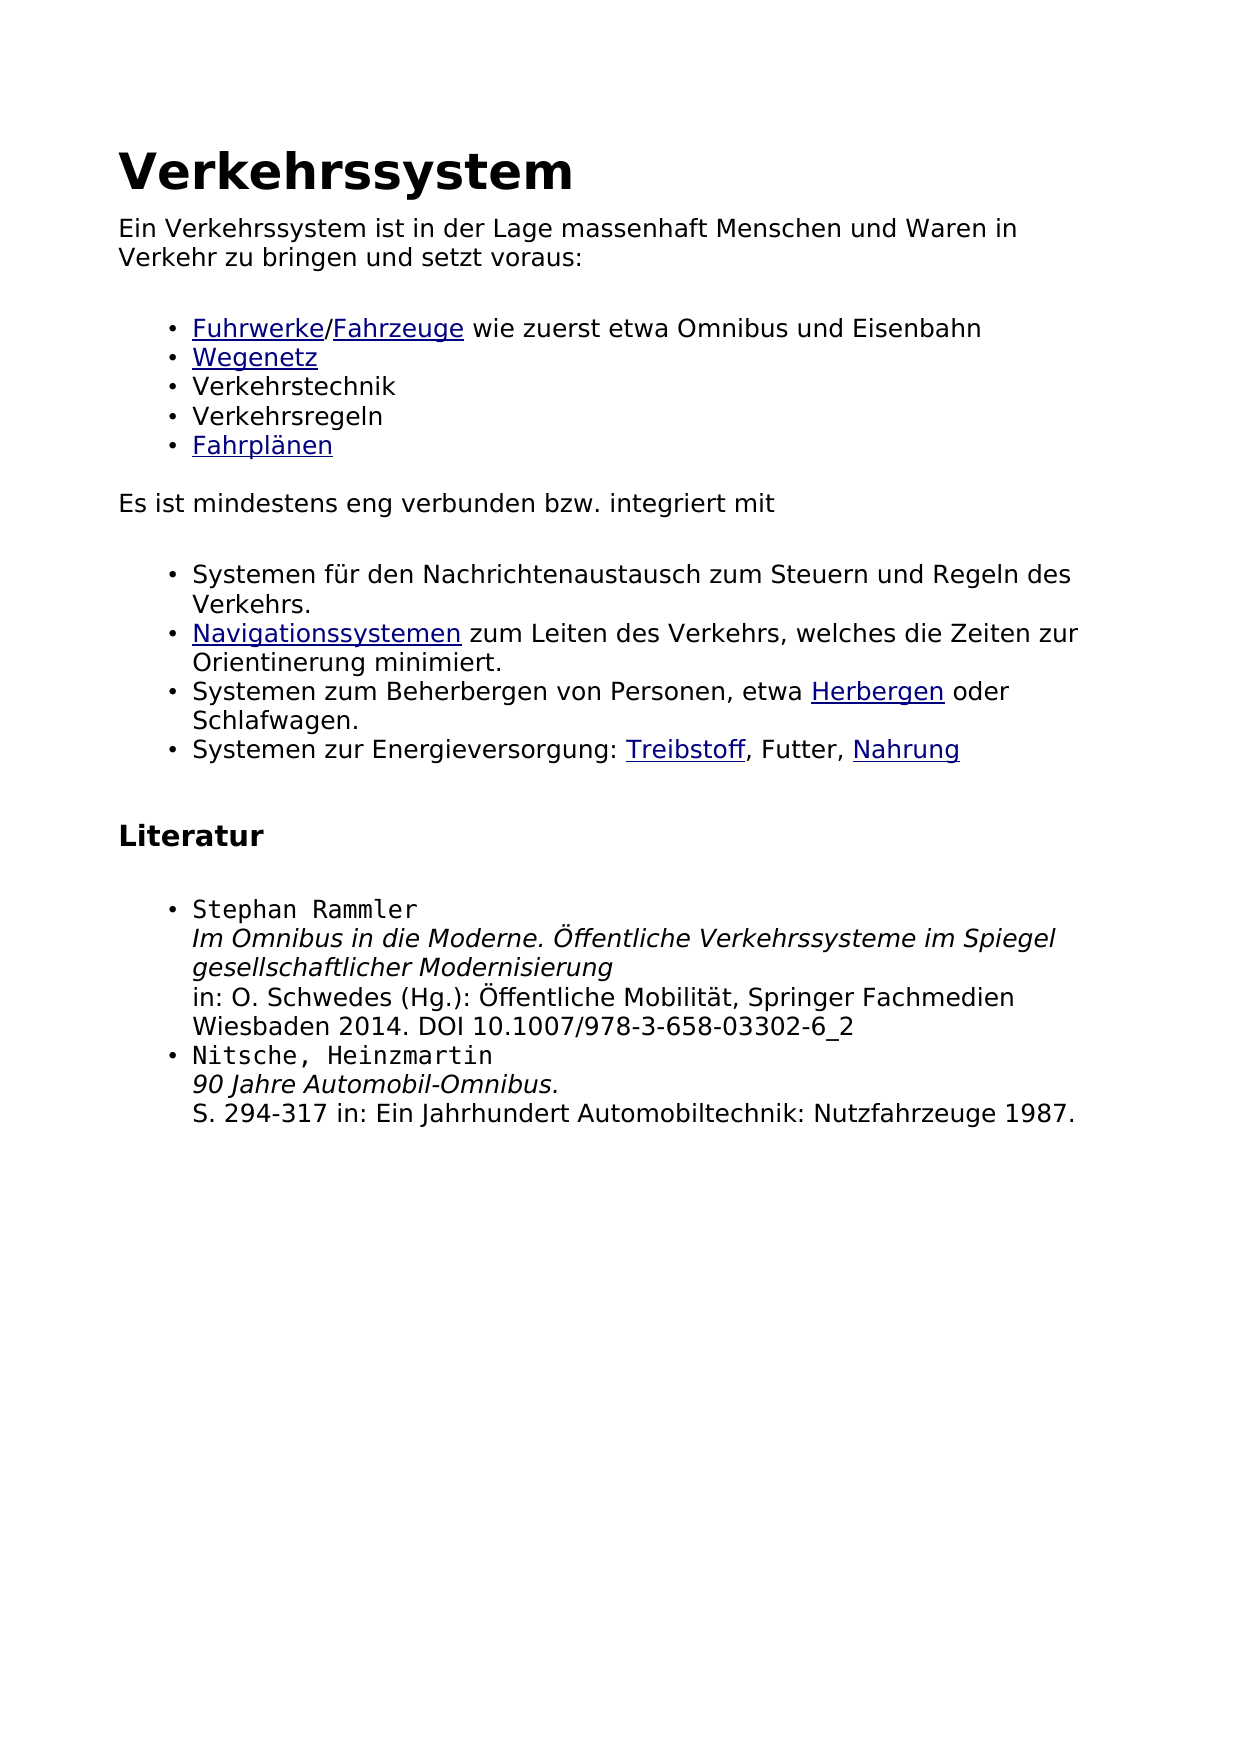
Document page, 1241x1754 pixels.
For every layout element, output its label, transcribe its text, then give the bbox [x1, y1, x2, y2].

text Es ist mindestens eng verbunden bzw. integriert mit [118, 489, 1122, 519]
list Verkehrsregeln [177, 402, 1122, 431]
list Fuhrwerke/Fahrzeuge wie zuerst etwa Omnibus und Eisenbahn [177, 314, 1122, 343]
subtitle Verkehrssystem [118, 143, 1122, 201]
list Systemen für den Nachrichtenaustausch zum Steuern und Regeln des Verkehrs. [177, 561, 1122, 619]
list Systemen zum Beherbergen von Personen, etwa Herbergen oder Schlafwagen. [177, 677, 1122, 736]
subtitle Literatur [118, 819, 1122, 853]
list Nitsche, Heinzmartin 90 Jahre Automobil-Omnibus. S. 294-317 in: Ein Jahrhundert Automobiltechnik: Nutzfahrzeuge 1987. [177, 1041, 1122, 1128]
list Wegenetz [177, 343, 1122, 372]
list Systemen zur Energieversorgung: Treibstoff, Futter, Nahrung [177, 736, 1122, 765]
text Ein Verkehrssystem ist in der Lage massenhaft Menschen und Waren in Verkehr zu bringen und setzt voraus: [118, 214, 1122, 272]
list Navigationssystemen zum Leiten des Verkehrs, welches die Zeiten zur Orientinerung minimiert. [177, 619, 1122, 677]
list Fahrplänen [177, 431, 1122, 460]
list Verkehrstechnik [177, 372, 1122, 402]
list Stephan Rammler Im Omnibus in die Moderne. Öffentliche Verkehrssysteme im Spiegel gesellschaftlicher Modernisierung in: O. Schwedes (Hg.): Öffentliche Mobilität, Springer Fachmedien Wiesbaden 2014. DOI 10.1007/978-3-658-03302-6_2 [177, 895, 1122, 1041]
